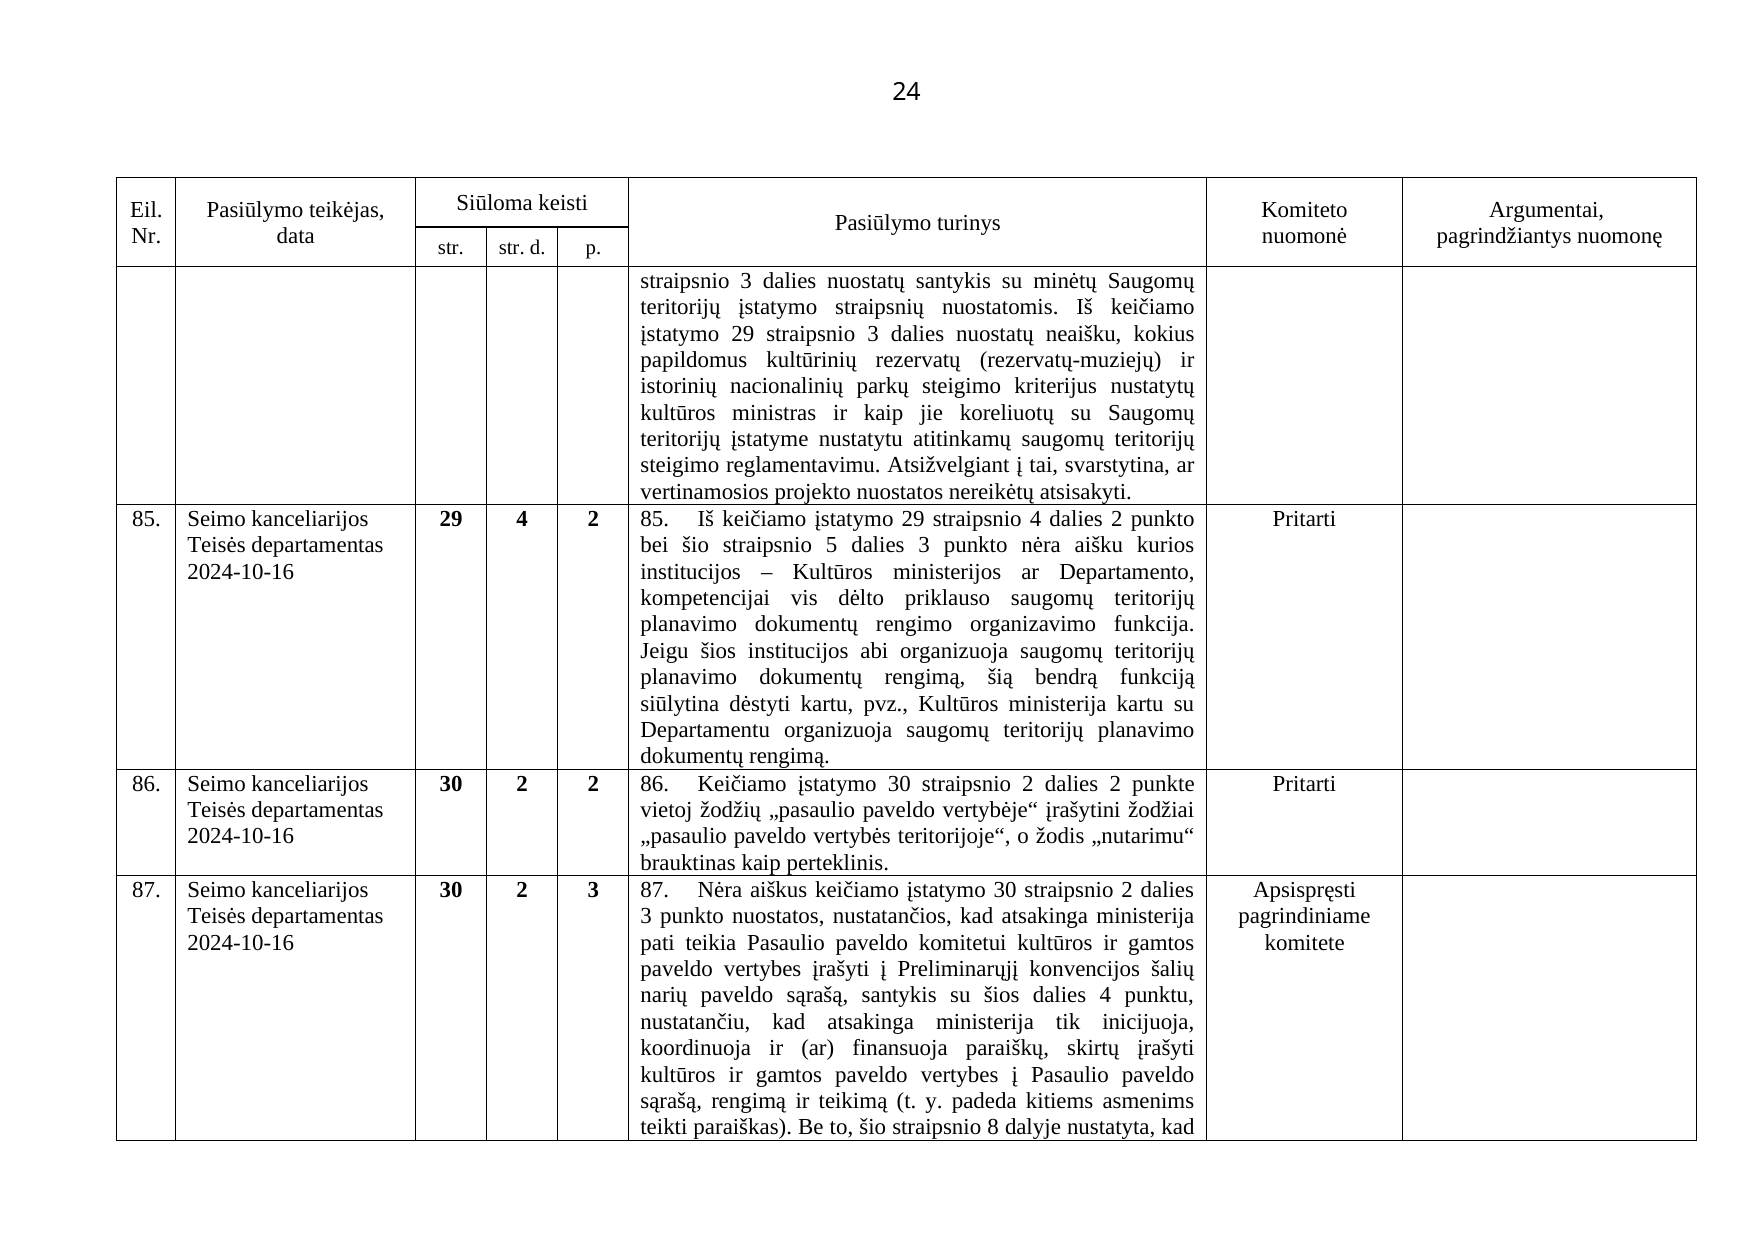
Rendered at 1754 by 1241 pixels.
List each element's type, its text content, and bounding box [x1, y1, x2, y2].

table_header Pasiūlymo teikėjas, data [176, 178, 415, 266]
table_header Eil. Nr. [117, 178, 175, 266]
table_cell 2 [558, 505, 628, 769]
table_cell Seimo kanceliarijos Teisės departamentas 2024-10-16 [176, 876, 415, 1140]
table_cell 2 [487, 876, 557, 1140]
table_cell str. d. [487, 228, 557, 266]
table_cell 86. [117, 770, 175, 875]
table_cell 29 [416, 505, 486, 769]
table_cell 4 [487, 505, 557, 769]
table_cell 85. [117, 505, 175, 769]
table_header Argumentai, pagrindžiantys nuomonę [1403, 178, 1696, 266]
table_cell [1403, 876, 1696, 1140]
table_cell [176, 267, 415, 504]
table_cell [1207, 267, 1402, 504]
table_header Komiteto nuomonė [1207, 178, 1402, 266]
table_cell [558, 267, 628, 504]
table_cell 85. Iš keičiamo įstatymo 29 straipsnio 4 dalies 2 punkto bei šio straipsnio 5 dalies 3 punkto nėra aišku kurios institucijos – Kultūros ministerijos ar Departamento, kompetencijai vis dėlto priklauso saugomų teritorijų planavimo dokumentų rengimo organizavimo funkcija. Jeigu šios institucijos abi organizuoja saugomų teritorijų planavimo dokumentų rengimą, šią bendrą funkciją siūlytina dėstyti kartu, pvz., Kultūros ministerija kartu su Departamentu organizuoja saugomų teritorijų planavimo dokumentų rengimą. [629, 505, 1206, 769]
table_cell p. [558, 228, 628, 266]
table_cell 87. [117, 876, 175, 1140]
table_cell Apsispręsti pagrindiniame komitete [1207, 876, 1402, 1140]
table_cell 87. Nėra aiškus keičiamo įstatymo 30 straipsnio 2 dalies 3 punkto nuostatos, nustatančios, kad atsakinga ministerija pati teikia Pasaulio paveldo komitetui kultūros ir gamtos paveldo vertybes įrašyti į Preliminarųjį konvencijos šalių narių paveldo sąrašą, santykis su šios dalies 4 punktu, nustatančiu, kad atsakinga ministerija tik inicijuoja, koordinuoja ir (ar) finansuoja paraiškų, skirtų įrašyti kultūros ir gamtos paveldo vertybes į Pasaulio paveldo sąrašą, rengimą ir teikimą (t. y. padeda kitiems asmenims teikti paraiškas). Be to, šio straipsnio 8 dalyje nustatyta, kad [629, 876, 1206, 1140]
table_cell str. [416, 228, 486, 266]
table_cell [1403, 267, 1696, 504]
table_cell Seimo kanceliarijos Teisės departamentas 2024-10-16 [176, 505, 415, 769]
table_cell straipsnio 3 dalies nuostatų santykis su minėtų Saugomų teritorijų įstatymo straipsnių nuostatomis. Iš keičiamo įstatymo 29 straipsnio 3 dalies nuostatų neaišku, kokius papildomus kultūrinių rezervatų (rezervatų-muziejų) ir istorinių nacionalinių parkų steigimo kriterijus nustatytų kultūros ministras ir kaip jie koreliuotų su Saugomų teritorijų įstatyme nustatytu atitinkamų saugomų teritorijų steigimo reglamentavimu. Atsižvelgiant į tai, svarstytina, ar vertinamosios projekto nuostatos nereikėtų atsisakyti. [629, 267, 1206, 504]
table_cell 3 [558, 876, 628, 1140]
table_cell [117, 267, 175, 504]
table_cell Seimo kanceliarijos Teisės departamentas 2024-10-16 [176, 770, 415, 875]
table_cell Pritarti [1207, 505, 1402, 769]
table_cell [487, 267, 557, 504]
table_cell [1403, 770, 1696, 875]
table_cell 30 [416, 876, 486, 1140]
table_cell 30 [416, 770, 486, 875]
table_cell 86. Keičiamo įstatymo 30 straipsnio 2 dalies 2 punkte vietoj žodžių „pasaulio paveldo vertybėje“ įrašytini žodžiai „pasaulio paveldo vertybės teritorijoje“, o žodis „nutarimu“ brauktinas kaip perteklinis. [629, 770, 1206, 875]
table_cell 2 [487, 770, 557, 875]
table_header Siūloma keisti [416, 178, 628, 226]
table_cell Pritarti [1207, 770, 1402, 875]
table_header Pasiūlymo turinys [629, 178, 1206, 266]
table_cell [416, 267, 486, 504]
table_cell 2 [558, 770, 628, 875]
table_cell [1403, 505, 1696, 769]
